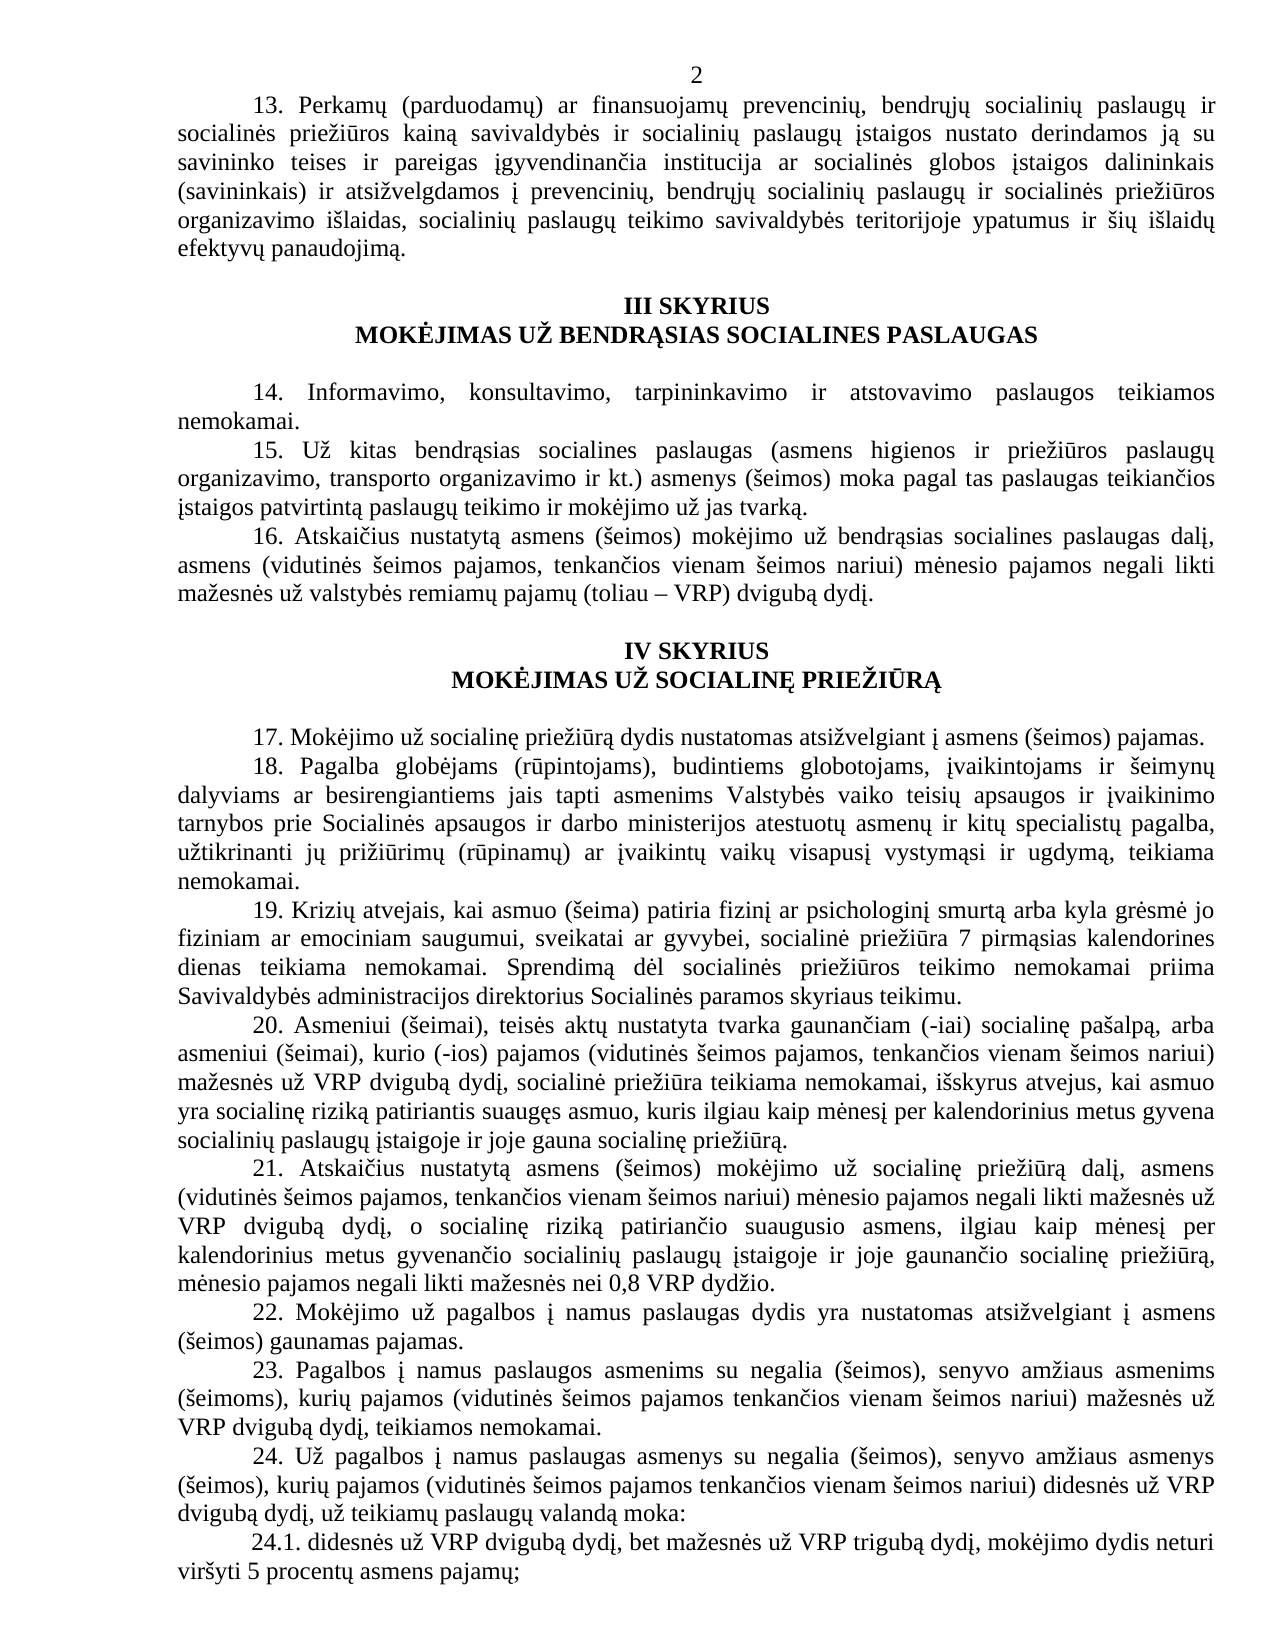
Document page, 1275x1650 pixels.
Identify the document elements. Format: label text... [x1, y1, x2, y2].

text 22. Mokėjimo už pagalbos į namus paslaugas dydis yra nustatomas atsižvelgiant į asmens (šeimos) gaunamas pajamas. [177, 1297, 1216, 1355]
text 13. Perkamų (parduodamų) ar finansuojamų prevencinių, bendrųjų socialinių paslaugų ir socialinės priežiūros kainą savivaldybės ir socialinių paslaugų įstaigos nustato derindamos ją su savininko teises ir pareigas įgyvendinančia institucija ar socialinės globos įstaigos dalininkais (savininkais) ir atsižvelgdamos į prevencinių, bendrųjų socialinių paslaugų ir socialinės priežiūros organizavimo išlaidas, socialinių paslaugų teikimo savivaldybės teritorijoje ypatumus ir šių išlaidų efektyvų panaudojimą. [177, 90, 1216, 262]
text 21. Atskaičius nustatytą asmens (šeimos) mokėjimo už socialinę priežiūrą dalį, asmens (vidutinės šeimos pajamos, tenkančios vienam šeimos nariui) mėnesio pajamos negali likti mažesnės už VRP dvigubą dydį, o socialinę riziką patiriančio suaugusio asmens, ilgiau kaip mėnesį per kalendorinius metus gyvenančio socialinių paslaugų įstaigoje ir joje gaunančio socialinę priežiūrą, mėnesio pajamos negali likti mažesnės nei 0,8 VRP dydžio. [177, 1153, 1216, 1297]
text 14. Informavimo, konsultavimo, tarpininkavimo ir atstovavimo paslaugos teikiamos nemokamai. [177, 377, 1216, 435]
text III SKYRIUS [177, 291, 1216, 320]
text 15. Už kitas bendrąsias socialines paslaugas (asmens higienos ir priežiūros paslaugų organizavimo, transporto organizavimo ir kt.) asmenys (šeimos) moka pagal tas paslaugas teikiančios įstaigos patvirtintą paslaugų teikimo ir mokėjimo už jas tvarką. [177, 435, 1216, 521]
text 24. Už pagalbos į namus paslaugas asmenys su negalia (šeimos), senyvo amžiaus asmenys (šeimos), kurių pajamos (vidutinės šeimos pajamos tenkančios vienam šeimos nariui) didesnės už VRP dvigubą dydį, už teikiamų paslaugų valandą moka: [177, 1441, 1216, 1527]
text 19. Krizių atvejais, kai asmuo (šeima) patiria fizinį ar psichologinį smurtą arba kyla grėsmė jo fiziniam ar emociniam saugumui, sveikatai ar gyvybei, socialinė priežiūra 7 pirmąsias kalendorines dienas teikiama nemokamai. Sprendimą dėl socialinės priežiūros teikimo nemokamai priima Savivaldybės administracijos direktorius Socialinės paramos skyriaus teikimu. [177, 895, 1216, 1010]
text 24.1. didesnės už VRP dvigubą dydį, bet mažesnės už VRP trigubą dydį, mokėjimo dydis neturi viršyti 5 procentų asmens pajamų; [177, 1527, 1216, 1585]
text IV SKYRIUS [177, 636, 1216, 665]
text 17. Mokėjimo už socialinę priežiūrą dydis nustatomas atsižvelgiant į asmens (šeimos) pajamas. [177, 722, 1216, 751]
text 18. Pagalba globėjams (rūpintojams), budintiems globotojams, įvaikintojams ir šeimynų dalyviams ar besirengiantiems jais tapti asmenims Valstybės vaiko teisių apsaugos ir įvaikinimo tarnybos prie Socialinės apsaugos ir darbo ministerijos atestuotų asmenų ir kitų specialistų pagalba, užtikrinanti jų prižiūrimų (rūpinamų) ar įvaikintų vaikų visapusį vystymąsi ir ugdymą, teikiama nemokamai. [177, 751, 1216, 895]
text 23. Pagalbos į namus paslaugos asmenims su negalia (šeimos), senyvo amžiaus asmenims (šeimoms), kurių pajamos (vidutinės šeimos pajamos tenkančios vienam šeimos nariui) mažesnės už VRP dvigubą dydį, teikiamos nemokamai. [177, 1355, 1216, 1441]
text 20. Asmeniui (šeimai), teisės aktų nustatyta tvarka gaunančiam (-iai) socialinę pašalpą, arba asmeniui (šeimai), kurio (-ios) pajamos (vidutinės šeimos pajamos, tenkančios vienam šeimos nariui) mažesnės už VRP dvigubą dydį, socialinė priežiūra teikiama nemokamai, išskyrus atvejus, kai asmuo yra socialinę riziką patiriantis suaugęs asmuo, kuris ilgiau kaip mėnesį per kalendorinius metus gyvena socialinių paslaugų įstaigoje ir joje gauna socialinę priežiūrą. [177, 1010, 1216, 1153]
text MOKĖJIMAS UŽ BENDRĄSIAS SOCIALINES PASLAUGAS [177, 320, 1216, 348]
text 16. Atskaičius nustatytą asmens (šeimos) mokėjimo už bendrąsias socialines paslaugas dalį, asmens (vidutinės šeimos pajamos, tenkančios vienam šeimos nariui) mėnesio pajamos negali likti mažesnės už valstybės remiamų pajamų (toliau – VRP) dvigubą dydį. [177, 521, 1216, 607]
text MOKĖJIMAS UŽ SOCIALINĘ PRIEŽIŪRĄ [177, 665, 1216, 693]
